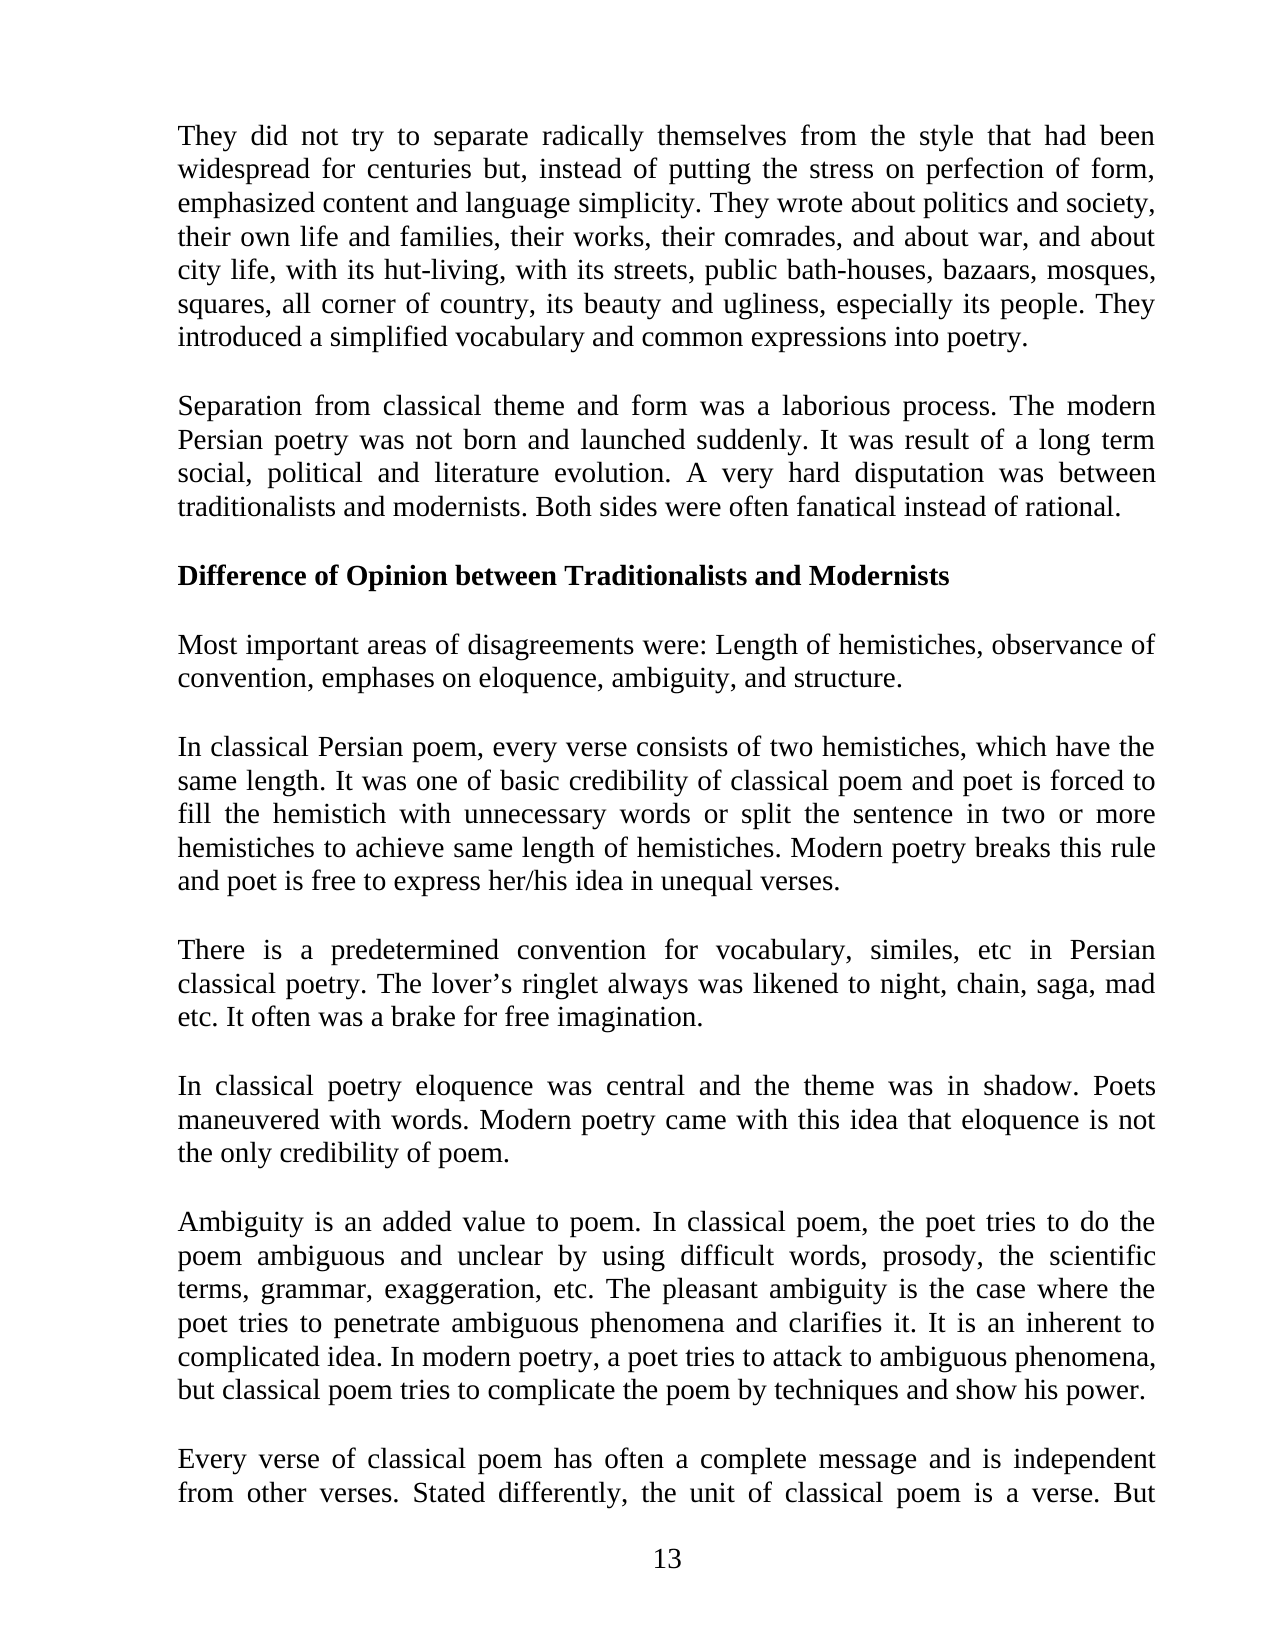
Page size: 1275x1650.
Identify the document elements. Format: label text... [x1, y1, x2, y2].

text In classical poetry eloquence was central and the theme was in shadow. Poets maneuvered with words. Modern poetry came with this idea that eloquence is not the only credibility of poem. [177, 1068, 1157, 1169]
text In classical Persian poem, every verse consists of two hemistiches, which have the same length. It was one of basic credibility of classical poem and poet is forced to fill the hemistich with unnecessary words or split the sentence in two or more hemistiches to achieve same length of hemistiches. Modern poetry breaks this rule and poet is free to express her/his idea in unequal verses. [177, 729, 1157, 897]
text Every verse of classical poem has often a complete message and is independent from other verses. Stated differently, the unit of classical poem is a verse. But [177, 1441, 1157, 1508]
text Difference of Opinion between Traditionalists and Modernists [177, 558, 1157, 591]
text They did not try to separate radically themselves from the style that had been widespread for centuries but, instead of putting the stress on perfection of form, emphasized content and language simplicity. They wrote about politics and society, their own life and families, their works, their comrades, and about war, and about city life, with its hut-living, with its streets, public bath-houses, bazaars, mosques, squares, all corner of country, its beauty and ugliness, especially its people. They introduced a simplified vocabulary and common expressions into poetry. [177, 118, 1157, 353]
text There is a predetermined convention for vocabulary, similes, etc in Persian classical poetry. The lover’s ringlet always was likened to night, chain, saga, mad etc. It often was a brake for free imagination. [177, 932, 1157, 1033]
text Separation from classical theme and form was a laborious process. The modern Persian poetry was not born and launched suddenly. It was result of a long term social, political and literature evolution. A very hard disputation was between traditionalists and modernists. Both sides were often fanatical instead of rational. [177, 388, 1157, 522]
text Ambiguity is an added value to poem. In classical poem, the poet tries to do the poem ambiguous and unclear by using difficult words, prosody, the scientific terms, grammar, exaggeration, etc. The pleasant ambiguity is the case where the poet tries to penetrate ambiguous phenomena and clarifies it. It is an inherent to complicated idea. In modern poetry, a poet tries to attack to ambiguous phenomena, but classical poem tries to complicate the poem by techniques and show his power. [177, 1204, 1157, 1406]
text Most important areas of disagreements were: Length of hemistiches, observance of convention, emphases on eloquence, ambiguity, and structure. [177, 627, 1157, 694]
